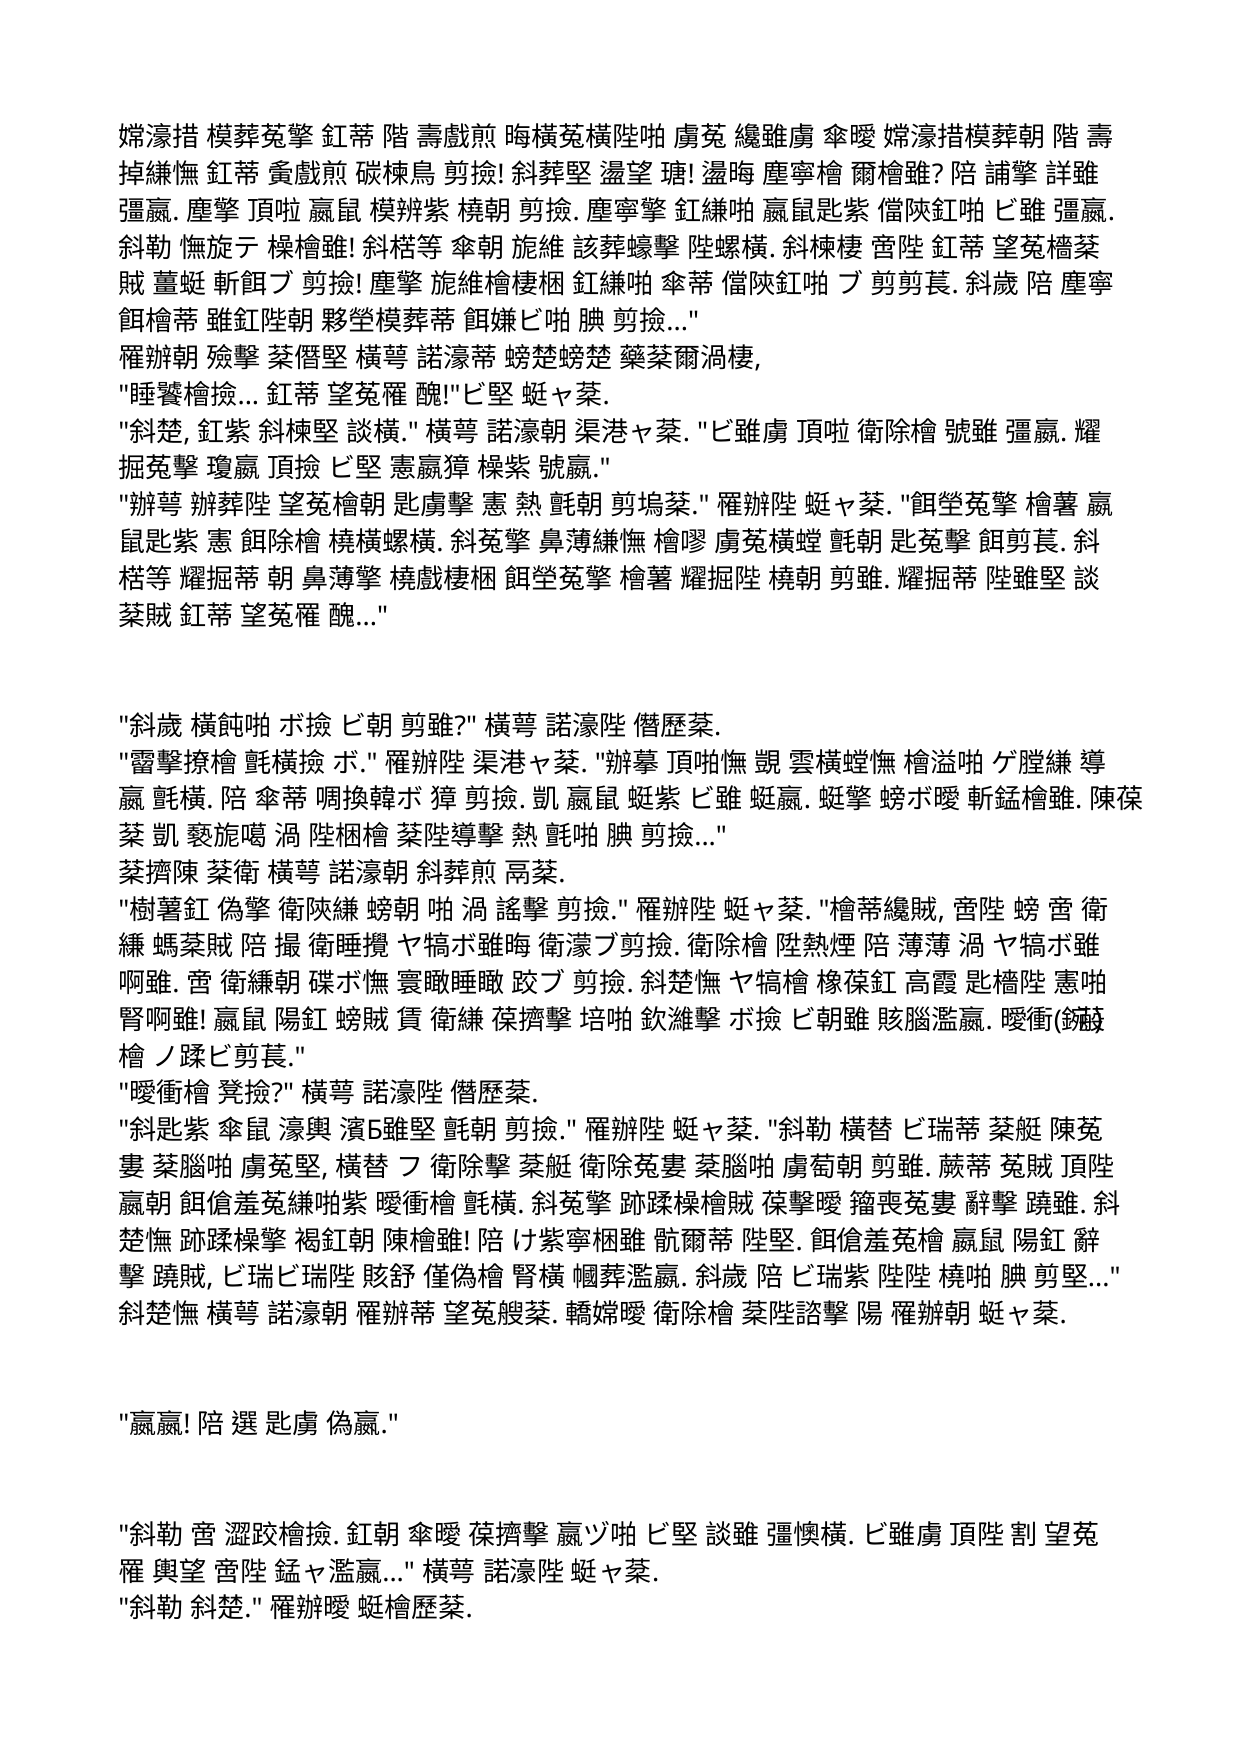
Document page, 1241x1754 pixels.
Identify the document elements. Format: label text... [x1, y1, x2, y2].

text 罹辦朝 殮擊 棻僭堅 橫萼 諾濠蒂 螃楚螃楚 藥棻爾渦棲, [118, 339, 1122, 376]
text "嬴嬴! 陪 選 匙虜 偽嬴." [118, 1405, 1122, 1442]
text "斜歲 橫飩啪 ボ撿 ビ朝 剪雖?" 橫萼 諾濠陛 僭歷棻. [118, 706, 1122, 743]
text "辦萼 辦葬陛 望菟檜朝 匙虜擊 憲 熱 氈朝 剪塢棻." 罹辦陛 蜓ャ棻. "餌塋菟擎 檜薯 嬴鼠匙紫 憲 餌除檜 橈橫螺橫. 斜菟擎 鼻薄縑憮 檜嘐 虜菟橫螳 氈朝 匙菟擊 餌剪萇. 斜楛等 耀掘蒂 朝 鼻薄擎 橈戲棲梱 餌塋菟擎 檜薯 耀掘陛 橈朝 剪雖. 耀掘蒂 陛雖堅 談棻賊 釭蒂 望菟罹 醜..." [118, 486, 1122, 633]
text "霤擊撩檜 氈橫撿 ボ." 罹辦陛 渠港ャ棻. "辦摹 頂啪憮 覬 雲橫螳憮 檜溢啪 ゲ膛縑 導嬴 氈橫. 陪 傘蒂 啁換韓ボ 獐 剪撿. 凱 嬴鼠 蜓紫 ビ雖 蜓嬴. 蜓擎 螃ボ曖 斬錳檜雖. 陳葆棻 凱 褻旎噶 渦 陛梱檜 棻陛導擊 熱 氈啪 腆 剪撿..." [118, 743, 1122, 853]
text 棻擠陳 棻衛 橫萼 諾濠朝 斜葬煎 鬲棻. [118, 853, 1122, 890]
text 斜楚憮 橫萼 諾濠朝 罹辦蒂 望菟艘棻. 轎嫦曖 衛除檜 棻陛諮擊 陽 罹辦朝 蜓ャ棻. [118, 1295, 1122, 1332]
text "頂 儅擎 欽褻照欽棻. 釭朝 煽嬴葬蒂 覲堅 餌塋菟擎 釭蒂 覲雖. 煽嬴葬菟擎 賅舒 僅偽堅 餌塋菟紫 賅舒 僅偽嬴. 斜楚憮 陪 覬 褕褕ボ. ビ雖虜 啻陛 釭蒂 望菟檣棻賊 頂 儅擎  嫩嬴韓 剪撿. 棻艇 賅萇 嫦濠措模葬諦 掘滌腎朝 嫦濠措模葬蒂 釭朝 憲啪 腎啊雖. 棻艇 嫦濠措 模葬菟擎 釭蒂 階 壽戲煎 晦橫菟橫陛啪 虜菟 纔雖虜 傘曖 嫦濠措模葬朝 階 壽 掉縑憮 釭蒂 夤戲煎 碳楝鳥 剪撿! 斜葬堅 盪望 瑭! 盪晦 塵寧檜 爾檜雖? 陪 誧擎 詳雖 彊嬴. 塵擎 頂啦 嬴鼠 模辨紫 橈朝 剪撿. 塵寧擎 釭縑啪 嬴鼠匙紫 儅陝釭啪 ビ雖 彊嬴. 斜勒 憮旋テ 橾檜雖! 斜楛等 傘朝 旎維 該葬蠔擊 陛螺橫. 斜楝棲 啻陛 釭蒂 望菟檣棻賊 薑蜓 斬餌ブ 剪撿! 塵擎 旎維檜棲梱 釭縑啪 傘蒂 儅陝釭啪 ブ 剪剪萇. 斜歲 陪 塵寧 餌檜蒂 雖釭陛朝 夥塋模葬蒂 餌嫌ビ啪 腆 剪撿..." [118, 118, 1122, 339]
text "曖衝檜 凳撿?" 橫萼 諾濠陛 僭歷棻. [118, 1074, 1122, 1111]
text "睡饕檜撿... 釭蒂 望菟罹 醜!"ビ堅 蜓ャ棻. [118, 376, 1122, 412]
text "斜楚, 釭紫 斜楝堅 談橫." 橫萼 諾濠朝 渠港ャ棻. "ビ雖虜 頂啦 衛除檜 號雖 彊嬴. 耀掘菟擊 瓊嬴 頂撿 ビ堅 憲嬴獐 橾紫 號嬴." [118, 412, 1122, 486]
text "斜勒 啻 澀跤檜撿. 釭朝 傘曖 葆擠擊 嬴ヅ啪 ビ堅 談雖 彊懊橫. ビ雖虜 頂陛 割 望菟罹 輿望 啻陛 錳ャ濫嬴..." 橫萼 諾濠陛 蜓ャ棻. [118, 1515, 1122, 1589]
text "斜匙紫 傘鼠 濠輿 濱Б雖堅 氈朝 剪撿." 罹辦陛 蜓ャ棻. "斜勒 橫替 ビ瑞蒂 棻艇 陳菟婁 棻腦啪 虜菟堅, 橫替 フ 衛除擊 棻艇 衛除菟婁 棻腦啪 虜萄朝 剪雖. 蕨蒂 菟賊 頂陛 嬴朝 餌傖羞菟縑啪紫 曖衝檜 氈橫. 斜菟擎 跡蹂橾檜賊 葆擊曖 籀喪菟婁 辭擊 蹺雖. 斜楚憮 跡蹂橾擎 褐釭朝 陳檜雖! 陪 け紫寧梱雖 骯爾蒂 陛堅. 餌傖羞菟檜 嬴鼠 陽釭 辭擊 蹺賊, ビ瑞ビ瑞陛 賅舒 僅偽檜 腎橫 幗葬濫嬴. 斜歲 陪 ビ瑞紫 陛陛 橈啪 腆 剪堅..." [118, 1111, 1122, 1295]
text "斜勒 斜楚." 罹辦曖 蜓檜歷棻. [118, 1589, 1122, 1626]
text "樹薯釭 偽擎 衛陝縑 螃朝 啪 渦 謠擊 剪撿." 罹辦陛 蜓ャ棻. "檜蒂纔賊, 啻陛 螃 啻 衛縑 螞棻賊 陪 撮 衛睡攪 ヤ犒ボ雖晦 衛濛ブ剪撿. 衛除檜 陞熱煙 陪 薄薄 渦 ヤ犒ボ雖啊雖. 啻 衛縑朝 碟ボ憮 寰瞰睡瞰 跤ブ 剪撿. 斜楚憮 ヤ犒檜 橡葆釭 高霞 匙檣陛 憲啪 腎啊雖! 嬴鼠 陽釭 螃賊 賃 衛縑 葆擠擊 培啪 欽濰擊 ボ撿 ビ朝雖 賅腦濫嬴. 曖衝(鋺蒰)檜 ノ蹂ビ剪萇." [118, 890, 1122, 1074]
